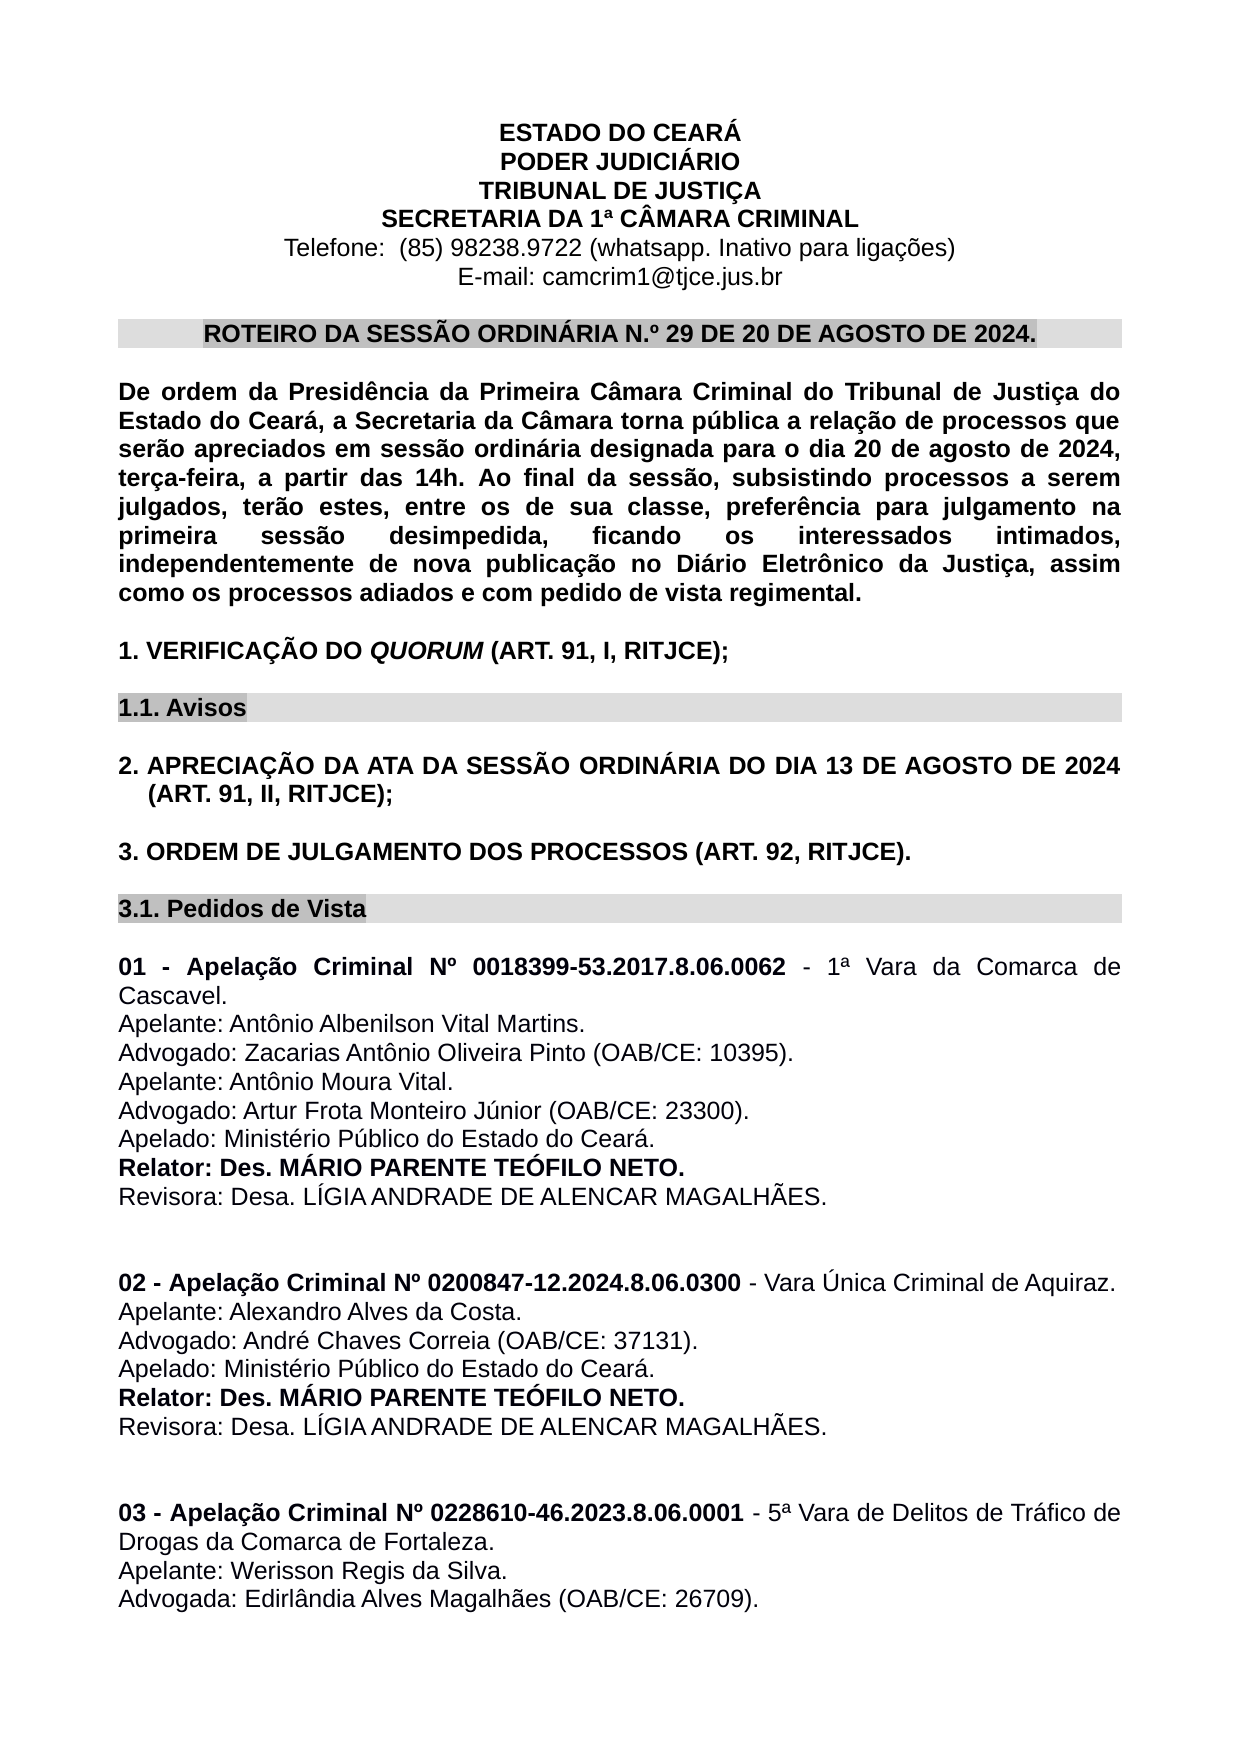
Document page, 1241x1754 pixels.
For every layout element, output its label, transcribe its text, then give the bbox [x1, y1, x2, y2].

text Apelado: Ministério Público do Estado do Ceará. [118, 1354, 1122, 1383]
text 2. APRECIAÇÃO DA ATA DA SESSÃO ORDINÁRIA DO DIA 13 DE AGOSTO DE 2024 (ART. 91, II, RITJCE); [118, 751, 1122, 808]
text SECRETARIA DA 1ª CÂMARA CRIMINAL [118, 204, 1122, 233]
text ESTADO DO CEARÁ [118, 118, 1122, 147]
text Advogado: André Chaves Correia (OAB/CE: 37131). [118, 1326, 1122, 1354]
text PODER JUDICIÁRIO [118, 147, 1122, 176]
text Relator: Des. MÁRIO PARENTE TEÓFILO NETO. [118, 1383, 1122, 1412]
text Apelante: Antônio Albenilson Vital Martins. [118, 1009, 1122, 1038]
text Apelado: Ministério Público do Estado do Ceará. [118, 1124, 1122, 1153]
text Advogado: Artur Frota Monteiro Júnior (OAB/CE: 23300). [118, 1096, 1122, 1124]
text Revisora: Desa. LÍGIA ANDRADE DE ALENCAR MAGALHÃES. [118, 1412, 1122, 1441]
text Advogado: Zacarias Antônio Oliveira Pinto (OAB/CE: 10395). [118, 1038, 1122, 1067]
text 01 - Apelação Criminal Nº 0018399-53.2017.8.06.0062 - 1ª Vara da Comarca de Cascavel. [118, 952, 1122, 1009]
text 3. ORDEM DE JULGAMENTO DOS PROCESSOS (ART. 92, RITJCE). [118, 837, 1122, 866]
text 1.1. Avisos [118, 693, 1122, 722]
text 3.1. Pedidos de Vista [118, 894, 1122, 923]
text E-mail: camcrim1@tjce.jus.br [118, 262, 1122, 291]
text 03 - Apelação Criminal Nº 0228610-46.2023.8.06.0001 - 5ª Vara de Delitos de Tráfico de Drogas da Comarca de Fortaleza. [118, 1498, 1122, 1556]
text Telefone: (85) 98238.9722 (whatsapp. Inativo para ligações) [118, 233, 1122, 262]
text Apelante: Alexandro Alves da Costa. [118, 1297, 1122, 1326]
text Revisora: Desa. LÍGIA ANDRADE DE ALENCAR MAGALHÃES. [118, 1182, 1122, 1211]
text 1. VERIFICAÇÃO DO QUORUM (ART. 91, I, RITJCE); [118, 636, 1122, 664]
text Relator: Des. MÁRIO PARENTE TEÓFILO NETO. [118, 1153, 1122, 1182]
text Apelante: Antônio Moura Vital. [118, 1067, 1122, 1096]
text Apelante: Werisson Regis da Silva. [118, 1556, 1122, 1584]
text De ordem da Presidência da Primeira Câmara Criminal do Tribunal de Justiça do Estado do Ceará, a Secretaria da Câmara torna pública a relação de processos que serão apreciados em sessão ordinária designada para o dia 20 de agosto de 2024, terça-feira, a partir das 14h. Ao final da sessão, subsistindo processos a serem julgados, terão estes, entre os de sua classe, preferência para julgamento na primeira sessão desimpedida, ficando os interessados intimados, independentemente de nova publicação no Diário Eletrônico da Justiça, assim como os processos adiados e com pedido de vista regimental. [118, 377, 1122, 607]
text TRIBUNAL DE JUSTIÇA [118, 176, 1122, 204]
text ROTEIRO DA SESSÃO ORDINÁRIA N.º 29 DE 20 DE AGOSTO DE 2024. [118, 319, 1122, 348]
text 02 - Apelação Criminal Nº 0200847-12.2024.8.06.0300 - Vara Única Criminal de Aquiraz. [118, 1268, 1122, 1297]
text Advogada: Edirlândia Alves Magalhães (OAB/CE: 26709). [118, 1584, 1122, 1613]
